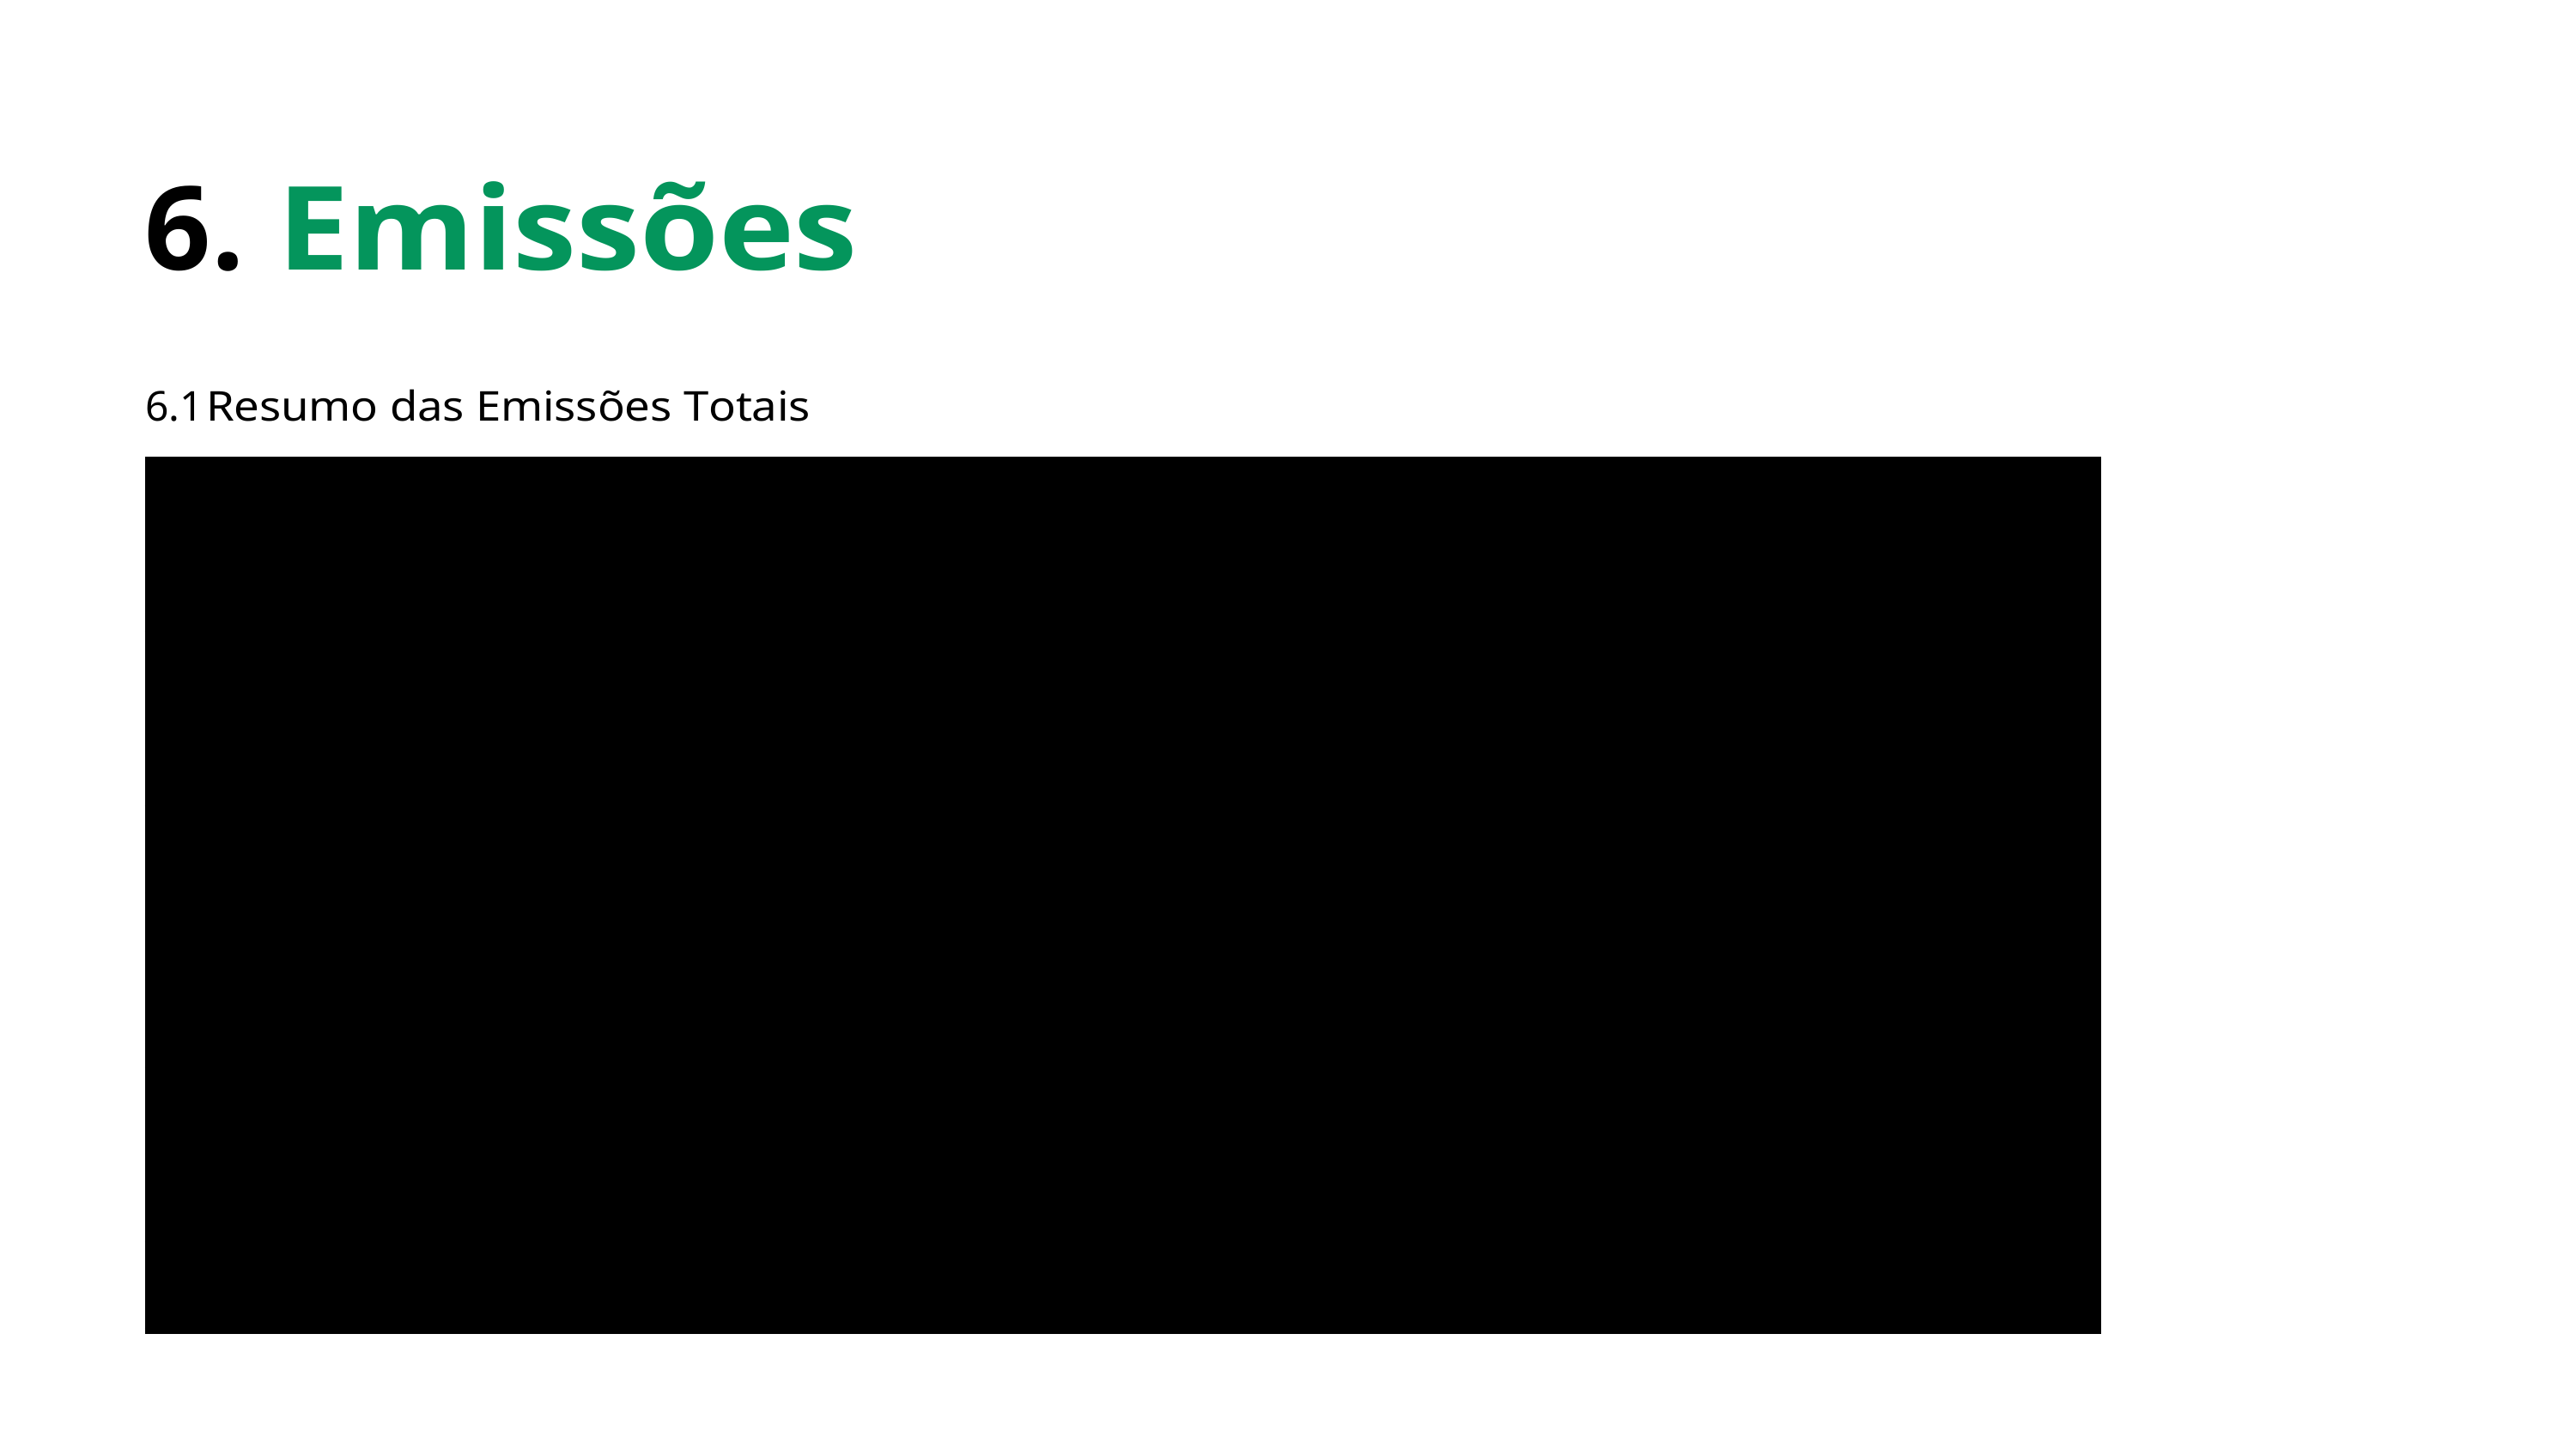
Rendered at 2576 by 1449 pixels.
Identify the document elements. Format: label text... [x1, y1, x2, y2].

list Resumo das Emissões Totais [145, 377, 2479, 433]
list Emissões [145, 146, 2479, 304]
